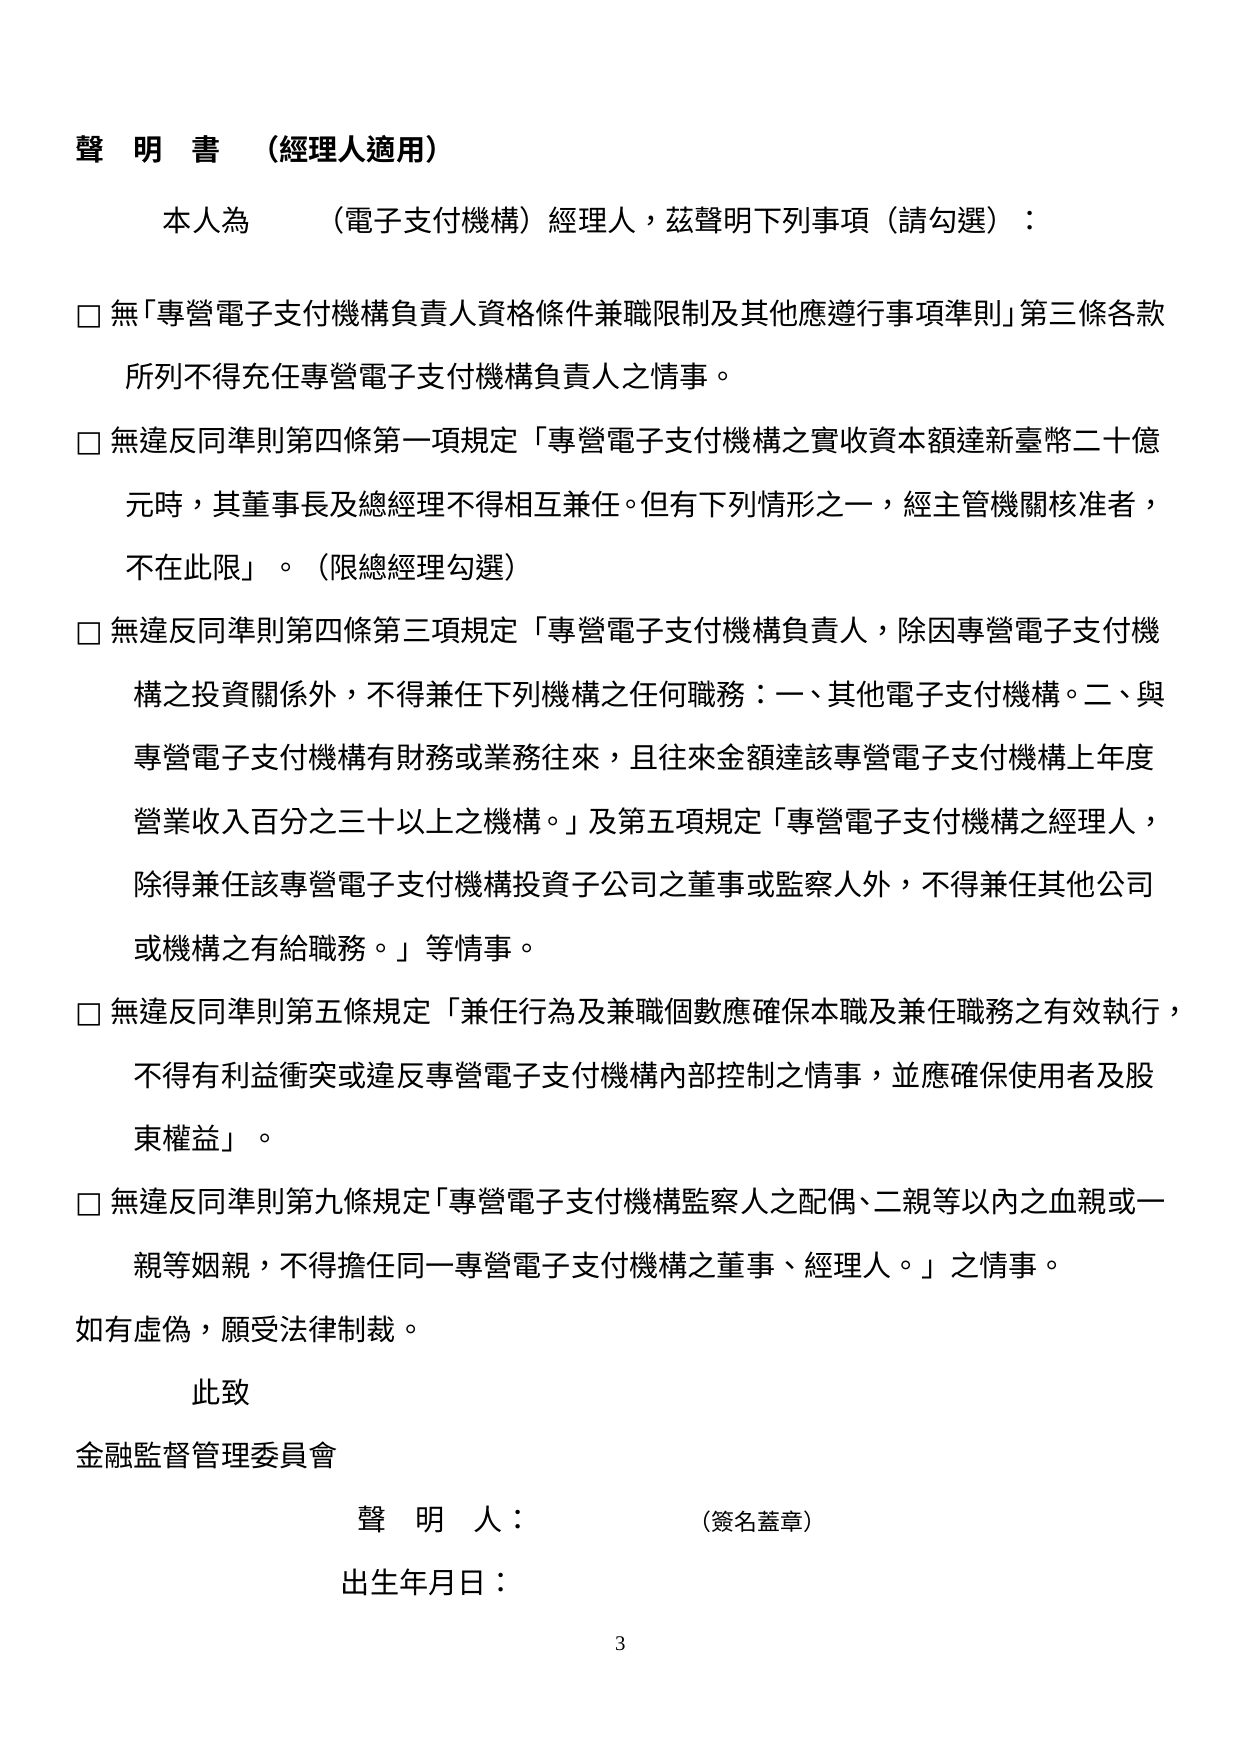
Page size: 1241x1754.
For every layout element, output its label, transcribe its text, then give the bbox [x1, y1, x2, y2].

text 此致 [75, 1369, 1165, 1412]
text □ 無「專營電子支付機構負責人資格條件兼職限制及其他應遵行事項準則」第三條各款所列不得充任專營電子支付機構負責人之情事。 [75, 291, 1165, 396]
text 金融監督管理委員會 [75, 1433, 1165, 1475]
text □ 無違反同準則第四條第三項規定「專營電子支付機構負責人，除因專營電子支付機構之投資關係外，不得兼任下列機構之任何職務：一、其他電子支付機構。二、與專營電子支付機構有財務或業務往來，且往來金額達該專營電子支付機構上年度營業收入百分之三十以上之機構。」及第五項規定「專營電子支付機構之經理人，除得兼任該專營電子支付機構投資子公司之董事或監察人外，不得兼任其他公司或機構之有給職務。」等情事。 [75, 608, 1165, 967]
text 出生年月日： [75, 1560, 1165, 1602]
text 本人為 （電子支付機構）經理人，茲聲明下列事項（請勾選）： [75, 198, 1165, 240]
text □ 無違反同準則第四條第一項規定「專營電子支付機構之實收資本額達新臺幣二十億元時，其董事長及總經理不得相互兼任。但有下列情形之一，經主管機關核准者，不在此限」。（限總經理勾選） [75, 417, 1165, 587]
subtitle 聲 明 書 （經理人適用） [75, 94, 1165, 169]
text □ 無違反同準則第九條規定「專營電子支付機構監察人之配偶、二親等以內之血親或一親等姻親，不得擔任同一專營電子支付機構之董事、經理人。」之情事。 [75, 1179, 1165, 1285]
text □ 無違反同準則第五條規定「兼任行為及兼職個數應確保本職及兼任職務之有效執行，不得有利益衝突或違反專營電子支付機構內部控制之情事，並應確保使用者及股東權益」。 [75, 989, 1165, 1158]
text 如有虛偽，願受法律制裁。 [75, 1306, 1165, 1348]
text 聲 明 人： （簽名蓋章） [75, 1496, 1165, 1539]
